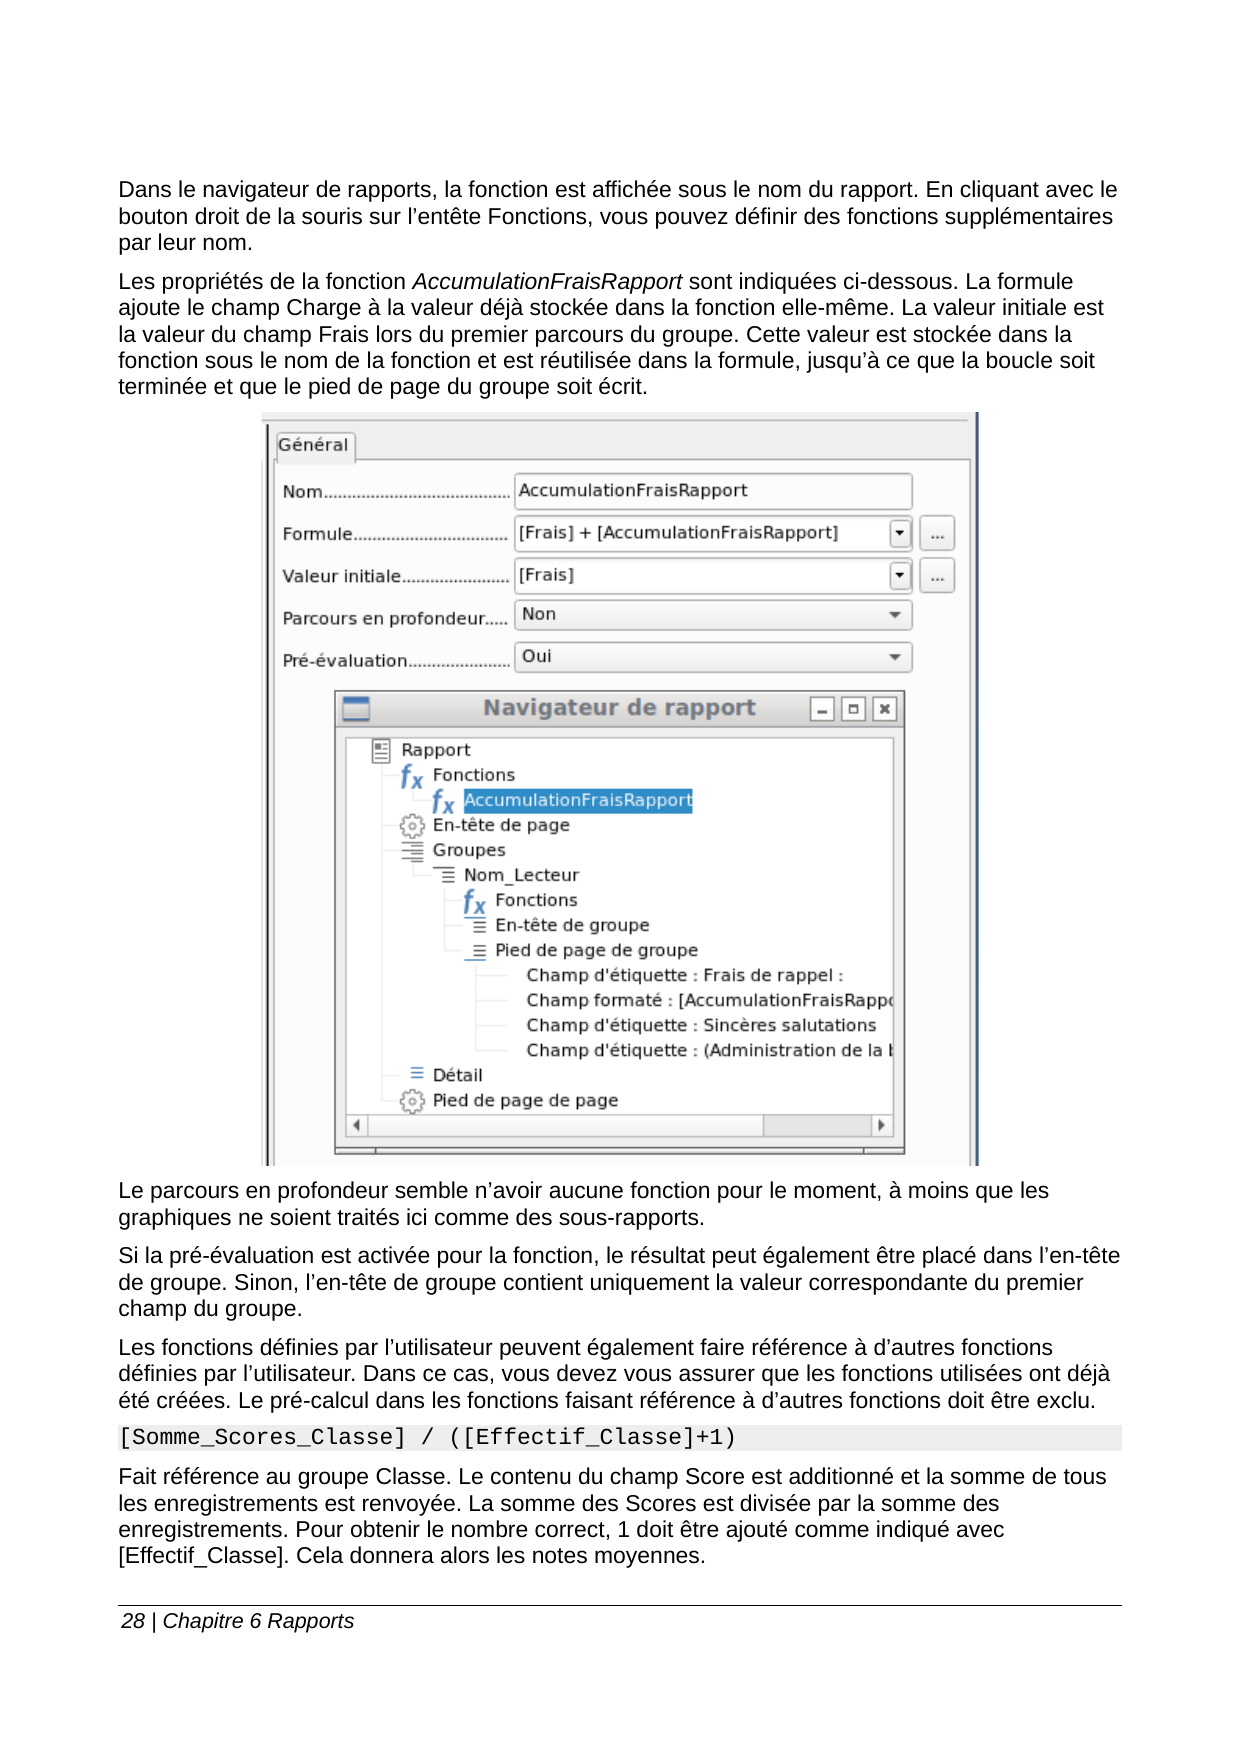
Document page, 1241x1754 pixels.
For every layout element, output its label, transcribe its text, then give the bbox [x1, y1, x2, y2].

text Dans le navigateur de rapports, la fonction est affichée sous le nom du rapport. En cliquant avec le bouton droit de la souris sur l’entête Fonctions, vous pouvez définir des fonctions supplémentaires par leur nom. [118, 176, 1122, 255]
text Les fonctions définies par l’utilisateur peuvent également faire référence à d’autres fonctions définies par l’utilisateur. Dans ce cas, vous devez vous assurer que les fonctions utilisées ont déjà été créées. Le pré-calcul dans les fonctions faisant référence à d’autres fonctions doit être exclu. [118, 1334, 1122, 1413]
text [Somme_Scores_Classe] / ([Effectif_Classe]+1) [118, 1425, 1122, 1451]
text Les propriétés de la fonction AccumulationFraisRapport sont indiquées ci-dessous. La formule ajoute le champ Charge à la valeur déjà stockée dans la fonction elle-même. La valeur initiale est la valeur du champ Frais lors du premier parcours du groupe. Cette valeur est stockée dans la fonction sous le nom de la fonction et est réutilisée dans la formule, jusqu’à ce que la boucle soit terminée et que le pied de page du groupe soit écrit. [118, 268, 1122, 400]
text Fait référence au groupe Classe. Le contenu du champ Score est additionné et la somme de tous les enregistrements est renvoyée. La somme des Scores est divisée par la somme des enregistrements. Pour obtenir le nombre correct, 1 doit être ajouté comme indiqué avec [Effectif_Classe]. Cela donnera alors les notes moyennes. [118, 1463, 1122, 1568]
text Si la pré-évaluation est activée pour la fonction, le résultat peut également être placé dans l’en-tête de groupe. Sinon, l’en-tête de groupe contient uniquement la valeur correspondante du premier champ du groupe. [118, 1242, 1122, 1321]
text Le parcours en profondeur semble n’avoir aucune fonction pour le moment, à moins que les graphiques ne soient traités ici comme des sous-rapports. [118, 1177, 1122, 1230]
picture [261, 412, 979, 1166]
